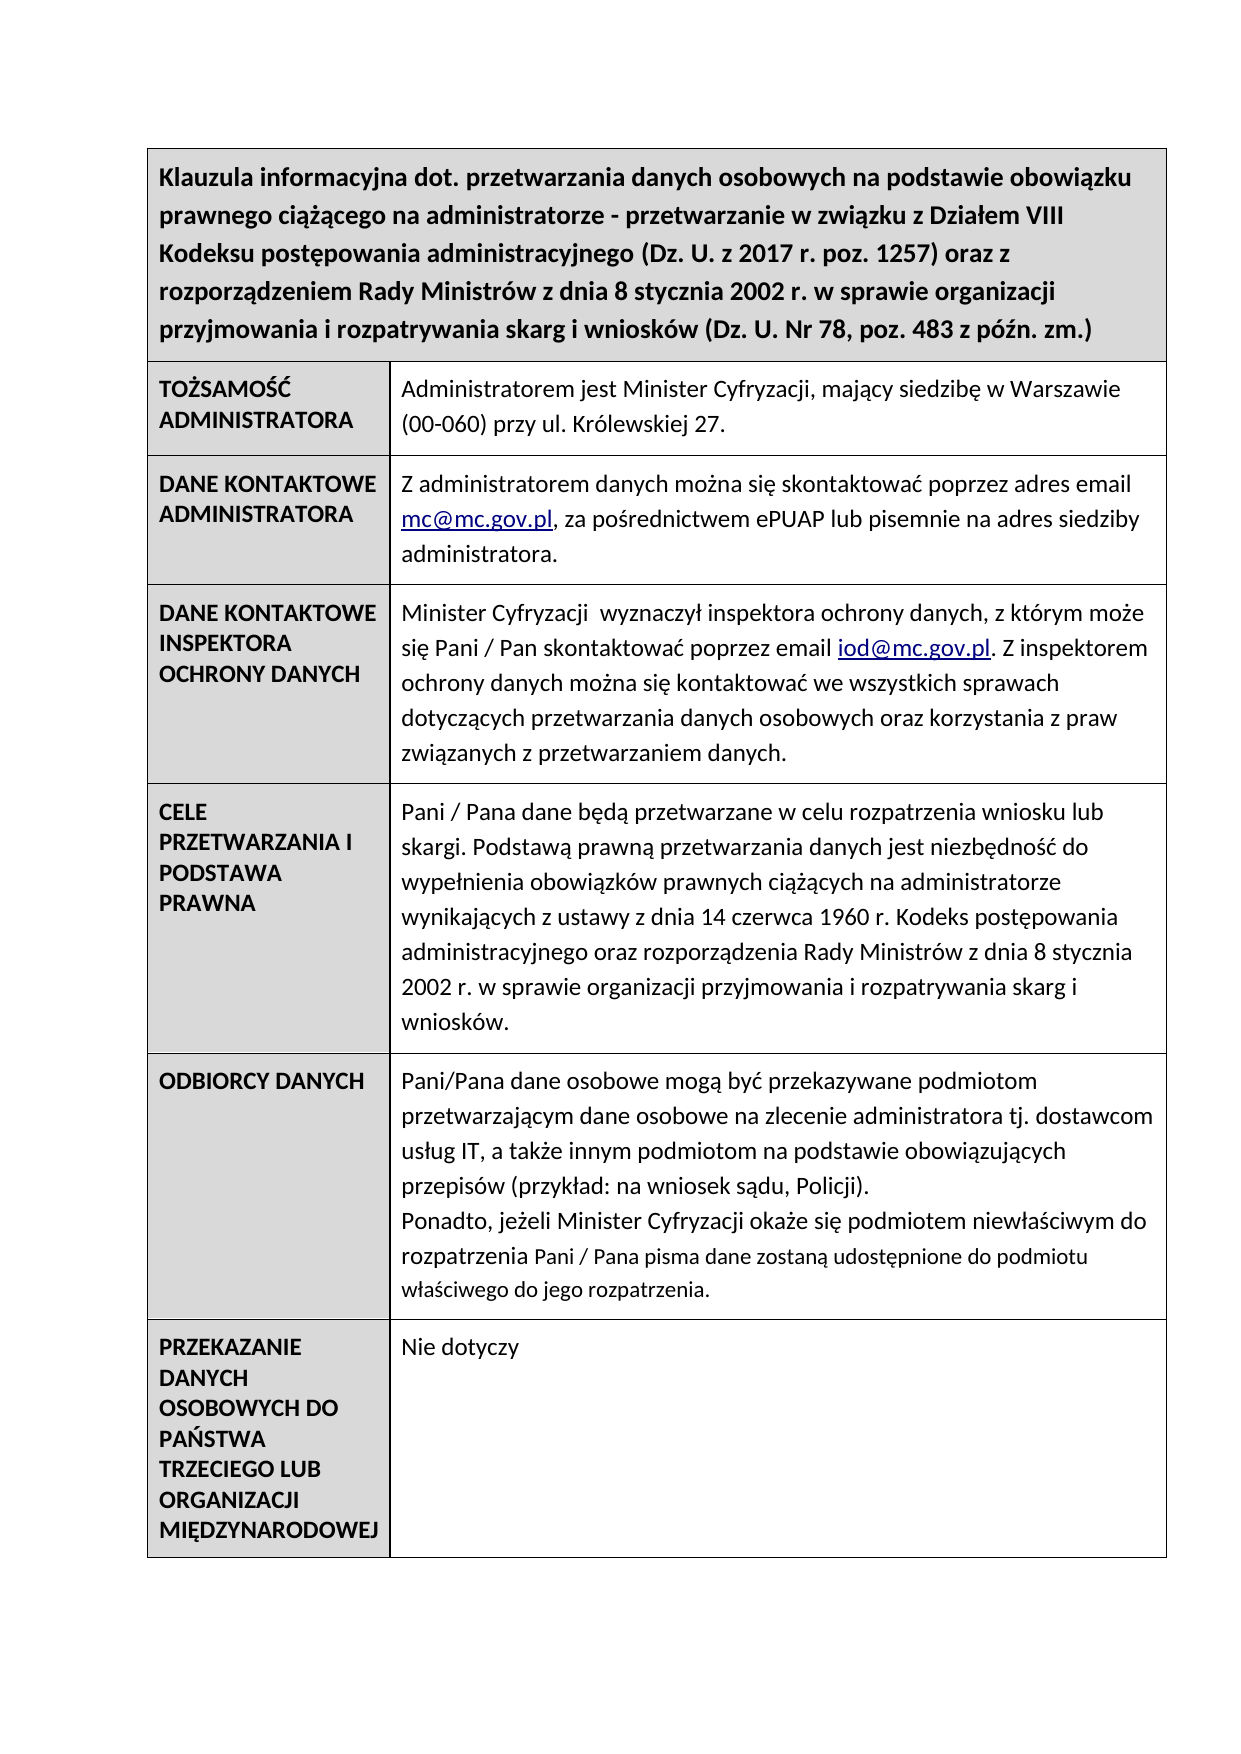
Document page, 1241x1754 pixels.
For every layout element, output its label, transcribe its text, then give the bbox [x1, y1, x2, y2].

table_cell DANE KONTAKTOWE ADMINISTRATORA [148, 456, 389, 584]
table_cell CELE PRZETWARZANIA I PODSTAWA PRAWNA [148, 784, 389, 1052]
table_header Klauzula informacyjna dot. przetwarzania danych osobowych na podstawie obowiązku prawnego ciążącego na administratorze - przetwarzanie w związku z Działem VIII Kodeksu postępowania administracyjnego (Dz. U. z 2017 r. poz. 1257) oraz z rozporządzeniem Rady Ministrów z dnia 8 stycznia 2002 r. w sprawie organizacji przyjmowania i rozpatrywania skarg i wniosków (Dz. U. Nr 78, poz. 483 z późn. zm.) [148, 149, 1166, 361]
table_cell ODBIORCY DANYCH [148, 1054, 389, 1318]
table_cell Nie dotyczy [391, 1320, 1166, 1557]
table_cell Administratorem jest Minister Cyfryzacji, mający siedzibę w Warszawie (00-060) przy ul. Królewskiej 27. [391, 362, 1166, 455]
table_cell Pani/Pana dane osobowe mogą być przekazywane podmiotom przetwarzającym dane osobowe na zlecenie administratora tj. dostawcom usług IT, a także innym podmiotom na podstawie obowiązujących przepisów (przykład: na wniosek sądu, Policji). Ponadto, jeżeli Minister Cyfryzacji okaże się podmiotem niewłaściwym do rozpatrzenia Pani / Pana pisma dane zostaną udostępnione do podmiotu właściwego do jego rozpatrzenia. [391, 1054, 1166, 1318]
table_cell Z administratorem danych można się skontaktować poprzez adres email mc@mc.gov.pl, za pośrednictwem ePUAP lub pisemnie na adres siedziby administratora. [391, 456, 1166, 584]
table_cell PRZEKAZANIE DANYCH OSOBOWYCH DO PAŃSTWA TRZECIEGO LUB ORGANIZACJI MIĘDZYNARODOWEJ [148, 1320, 389, 1557]
table_cell TOŻSAMOŚĆ ADMINISTRATORA [148, 362, 389, 455]
table_cell Minister Cyfryzacji wyznaczył inspektora ochrony danych, z którym może się Pani / Pan skontaktować poprzez email iod@mc.gov.pl. Z inspektorem ochrony danych można się kontaktować we wszystkich sprawach dotyczących przetwarzania danych osobowych oraz korzystania z praw związanych z przetwarzaniem danych. [391, 585, 1166, 783]
table_cell Pani / Pana dane będą przetwarzane w celu rozpatrzenia wniosku lub skargi. Podstawą prawną przetwarzania danych jest niezbędność do wypełnienia obowiązków prawnych ciążących na administratorze wynikających z ustawy z dnia 14 czerwca 1960 r. Kodeks postępowania administracyjnego oraz rozporządzenia Rady Ministrów z dnia 8 stycznia 2002 r. w sprawie organizacji przyjmowania i rozpatrywania skarg i wniosków. [391, 784, 1166, 1052]
table_cell DANE KONTAKTOWE INSPEKTORA OCHRONY DANYCH [148, 585, 389, 783]
